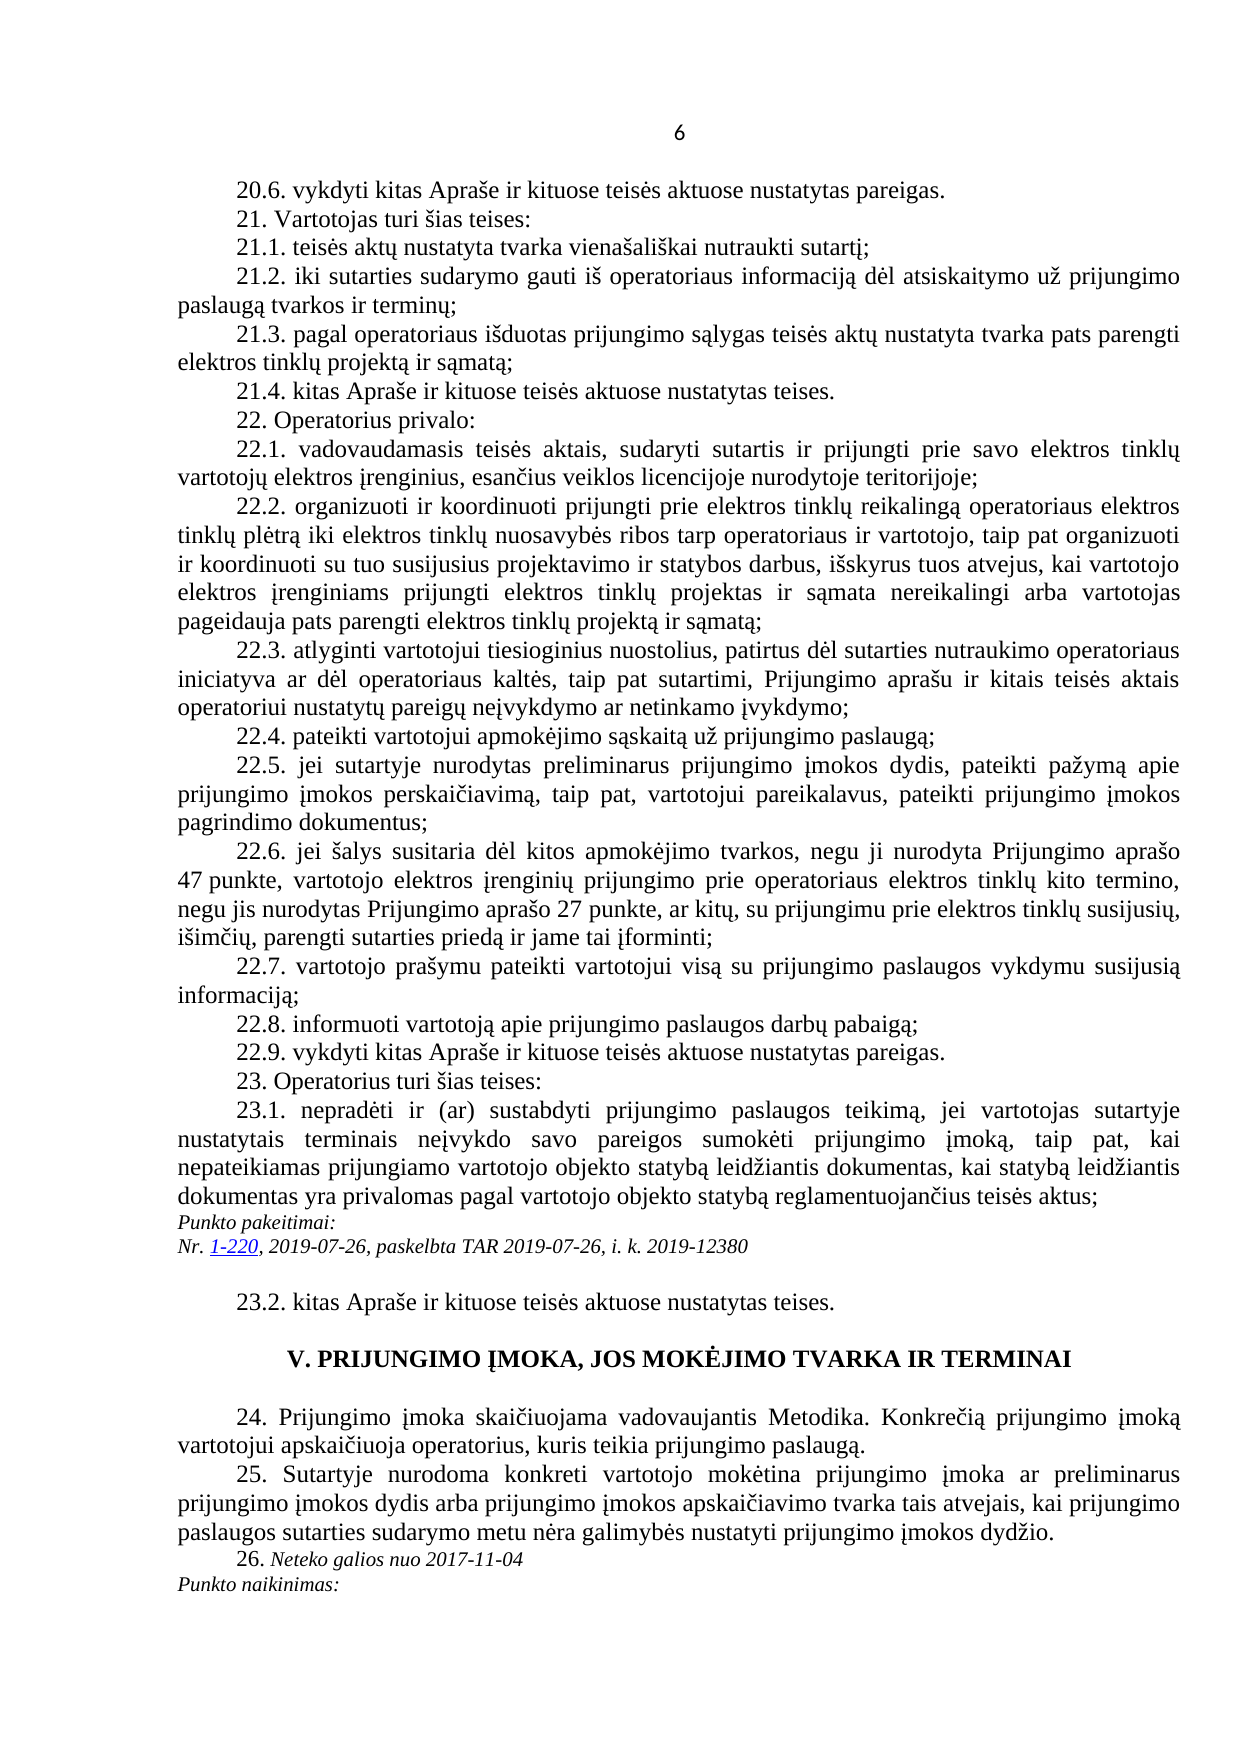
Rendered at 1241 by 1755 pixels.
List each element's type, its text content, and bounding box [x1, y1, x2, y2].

text 26. Neteko galios nuo 2017-11-04 [177, 1546, 1181, 1572]
text 22.2. organizuoti ir koordinuoti prijungti prie elektros tinklų reikalingą operatoriaus elektros tinklų plėtrą iki elektros tinklų nuosavybės ribos tarp operatoriaus ir vartotojo, taip pat organizuoti ir koordinuoti su tuo susijusius projektavimo ir statybos darbus, išskyrus tuos atvejus, kai vartotojo elektros įrenginiams prijungti elektros tinklų projektas ir sąmata nereikalingi arba vartotojas pageidauja pats parengti elektros tinklų projektą ir sąmatą; [177, 491, 1181, 635]
text 22. Operatorius privalo: [177, 405, 1181, 434]
text 21.3. pagal operatoriaus išduotas prijungimo sąlygas teisės aktų nustatyta tvarka pats parengti elektros tinklų projektą ir sąmatą; [177, 319, 1181, 376]
text 20.6. vykdyti kitas Apraše ir kituose teisės aktuose nustatytas pareigas. [177, 175, 1181, 204]
text 22.9. vykdyti kitas Apraše ir kituose teisės aktuose nustatytas pareigas. [177, 1037, 1181, 1066]
text 21.2. iki sutarties sudarymo gauti iš operatoriaus informaciją dėl atsiskaitymo už prijungimo paslaugą tvarkos ir terminų; [177, 261, 1181, 319]
text 21.4. kitas Apraše ir kituose teisės aktuose nustatytas teises. [177, 376, 1181, 405]
text Punkto naikinimas: [177, 1572, 1181, 1596]
text 22.6. jei šalys susitaria dėl kitos apmokėjimo tvarkos, negu ji nurodyta Prijungimo aprašo 47 punkte, vartotojo elektros įrenginių prijungimo prie operatoriaus elektros tinklų kito termino, negu jis nurodytas Prijungimo aprašo 27 punkte, ar kitų, su prijungimu prie elektros tinklų susijusių, išimčių, parengti sutarties priedą ir jame tai įforminti; [177, 836, 1181, 951]
text 25. Sutartyje nurodoma konkreti vartotojo mokėtina prijungimo įmoka ar preliminarus prijungimo įmokos dydis arba prijungimo įmokos apskaičiavimo tvarka tais atvejais, kai prijungimo paslaugos sutarties sudarymo metu nėra galimybės nustatyti prijungimo įmokos dydžio. [177, 1459, 1181, 1546]
text 23.2. kitas Apraše ir kituose teisės aktuose nustatytas teises. [177, 1287, 1181, 1316]
text 23. Operatorius turi šias teises: [177, 1066, 1181, 1095]
text 22.8. informuoti vartotoją apie prijungimo paslaugos darbų pabaigą; [177, 1009, 1181, 1037]
text 21.1. teisės aktų nustatyta tvarka vienašališkai nutraukti sutartį; [177, 232, 1181, 261]
text Punkto pakeitimai: [177, 1210, 1181, 1234]
text 22.5. jei sutartyje nurodytas preliminarus prijungimo įmokos dydis, pateikti pažymą apie prijungimo įmokos perskaičiavimą, taip pat, vartotojui pareikalavus, pateikti prijungimo įmokos pagrindimo dokumentus; [177, 750, 1181, 836]
text 22.3. atlyginti vartotojui tiesioginius nuostolius, patirtus dėl sutarties nutraukimo operatoriaus iniciatyva ar dėl operatoriaus kaltės, taip pat sutartimi, Prijungimo aprašu ir kitais teisės aktais operatoriui nustatytų pareigų neįvykdymo ar netinkamo įvykdymo; [177, 635, 1181, 721]
text 22.7. vartotojo prašymu pateikti vartotojui visą su prijungimo paslaugos vykdymu susijusią informaciją; [177, 951, 1181, 1009]
text 23.1. nepradėti ir (ar) sustabdyti prijungimo paslaugos teikimą, jei vartotojas sutartyje nustatytais terminais neįvykdo savo pareigos sumokėti prijungimo įmoką, taip pat, kai nepateikiamas prijungiamo vartotojo objekto statybą leidžiantis dokumentas, kai statybą leidžiantis dokumentas yra privalomas pagal vartotojo objekto statybą reglamentuojančius teisės aktus; [177, 1095, 1181, 1210]
text 21. Vartotojas turi šias teises: [177, 204, 1181, 232]
text V. Prijungimo įmoka, jos mokėjimo tvarka ir terminai [177, 1344, 1181, 1373]
text 24. Prijungimo įmoka skaičiuojama vadovaujantis Metodika. Konkrečią prijungimo įmoką vartotojui apskaičiuoja operatorius, kuris teikia prijungimo paslaugą. [177, 1402, 1181, 1459]
text 22.4. pateikti vartotojui apmokėjimo sąskaitą už prijungimo paslaugą; [177, 721, 1181, 750]
text 22.1. vadovaudamasis teisės aktais, sudaryti sutartis ir prijungti prie savo elektros tinklų vartotojų elektros įrenginius, esančius veiklos licencijoje nurodytoje teritorijoje; [177, 434, 1181, 491]
text Nr. 1-220, 2019-07-26, paskelbta TAR 2019-07-26, i. k. 2019-12380 [177, 1234, 1181, 1258]
